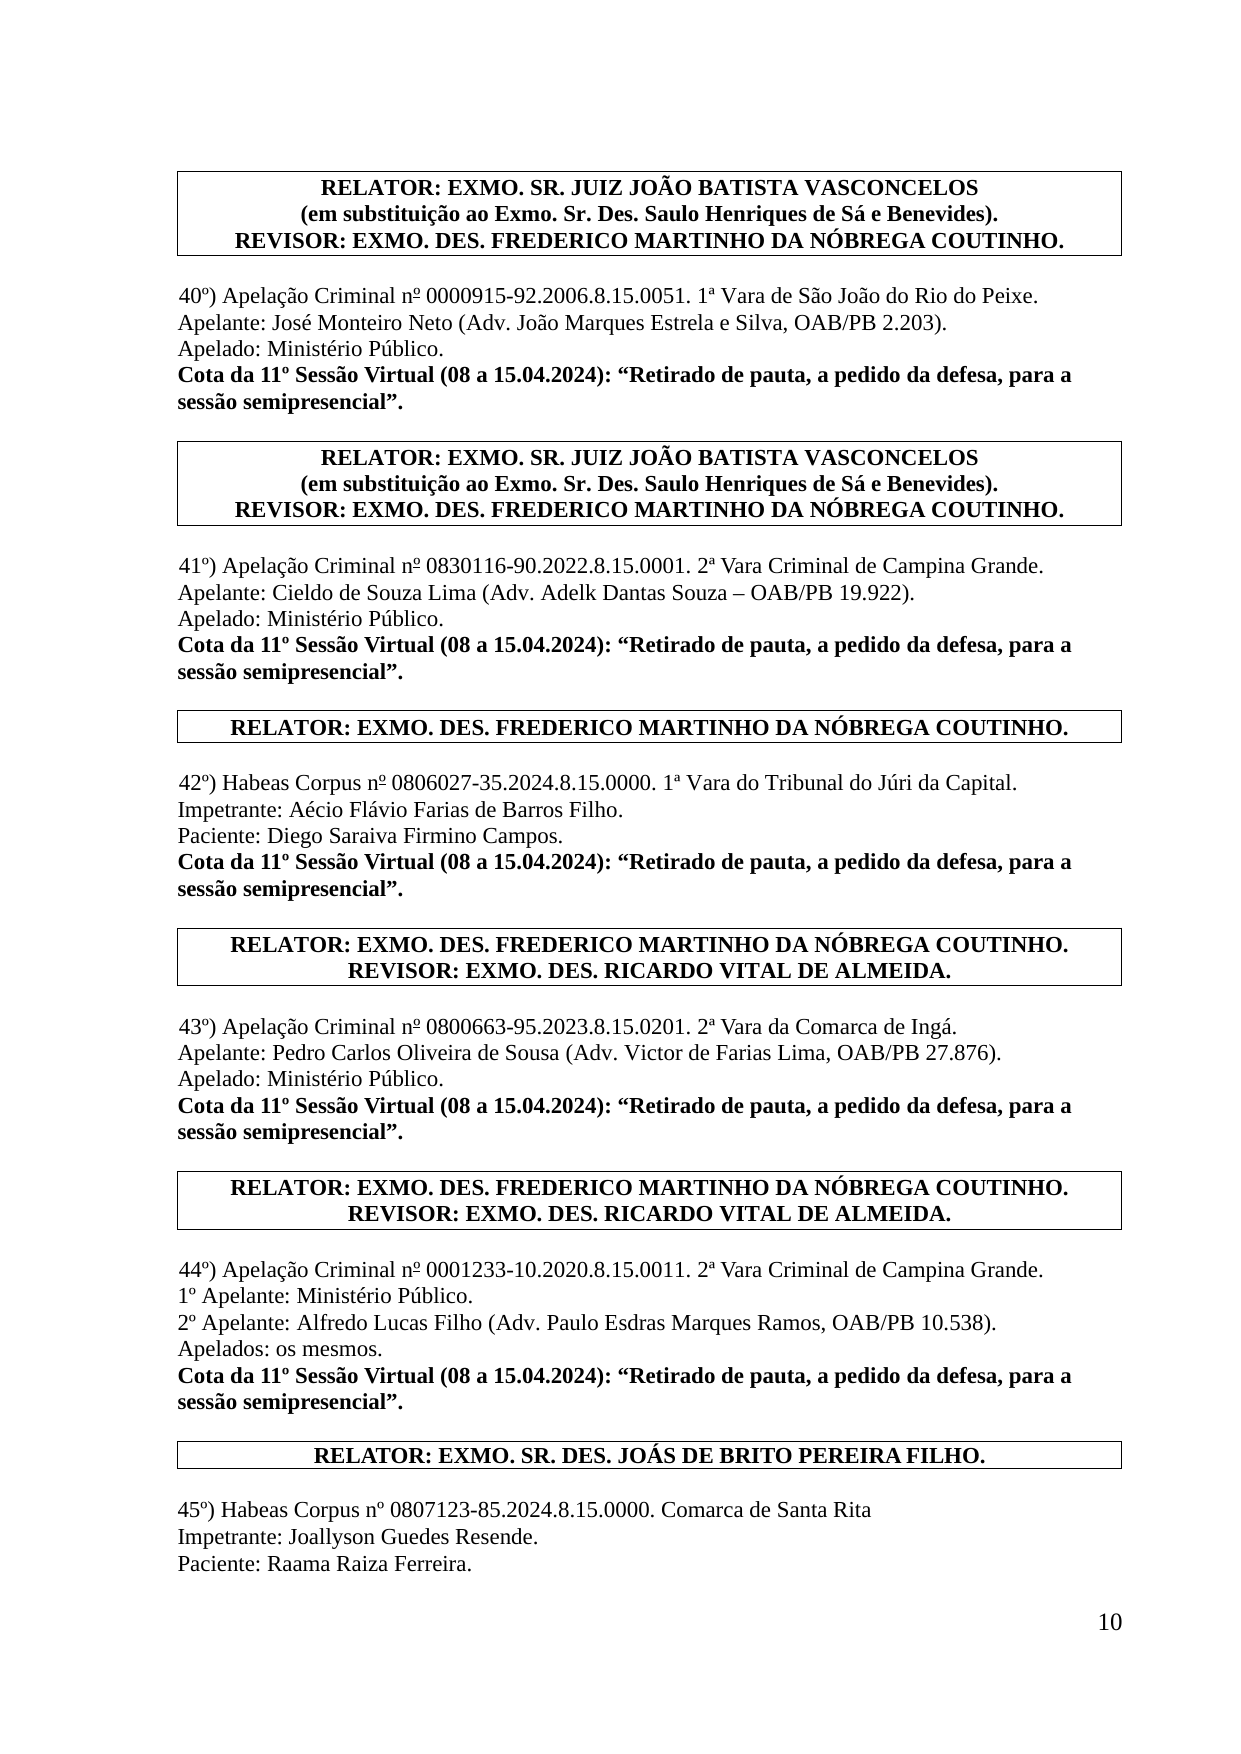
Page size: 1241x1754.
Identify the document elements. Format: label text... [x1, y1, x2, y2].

text Cota da 11º Sessão Virtual (08 a 15.04.2024): “Retirado de pauta, a pedido da defesa, para a sessão semipresencial”. [177, 631, 1122, 684]
text 1º Apelante: Ministério Público. [177, 1283, 1122, 1309]
text 42º) Habeas Corpus nº 0806027-35.2024.8.15.0000. 1ª Vara do Tribunal do Júri da Capital. [179, 769, 1122, 796]
text 41º) Apelação Criminal nº 0830116-90.2022.8.15.0001. 2ª Vara Criminal de Campina Grande. [179, 552, 1122, 579]
text REVISOR: EXMO. DES. RICARDO VITAL DE ALMEIDA. [178, 1200, 1121, 1229]
text Impetrante: Joallyson Guedes Resende. [177, 1523, 1122, 1549]
text Paciente: Diego Saraiva Firmino Campos. [177, 822, 1122, 848]
text Paciente: Raama Raiza Ferreira. [177, 1550, 1122, 1576]
text RELATOR: EXMO. SR. DES. JOÁS DE BRITO PEREIRA FILHO. [178, 1442, 1121, 1468]
text RELATOR: EXMO. SR. JUIZ JOÃO BATISTA VASCONCELOS [178, 442, 1121, 467]
text Apelante: José Monteiro Neto (Adv. João Marques Estrela e Silva, OAB/PB 2.203). [177, 309, 1122, 335]
text Impetrante: Aécio Flávio Farias de Barros Filho. [177, 796, 1122, 822]
text Apelados: os mesmos. [177, 1335, 1122, 1362]
text (em substituição ao Exmo. Sr. Des. Saulo Henriques de Sá e Benevides). [178, 197, 1121, 227]
text 43º) Apelação Criminal nº 0800663-95.2023.8.15.0201. 2ª Vara da Comarca de Ingá. [179, 1013, 1122, 1039]
text Apelado: Ministério Público. [177, 1066, 1122, 1092]
text REVISOR: EXMO. DES. FREDERICO MARTINHO DA NÓBREGA COUTINHO. [178, 496, 1121, 525]
text Apelante: Pedro Carlos Oliveira de Sousa (Adv. Victor de Farias Lima, OAB/PB 27.876). [177, 1039, 1122, 1066]
text Cota da 11º Sessão Virtual (08 a 15.04.2024): “Retirado de pauta, a pedido da defesa, para a sessão semipresencial”. [177, 1362, 1122, 1414]
text Apelado: Ministério Público. [177, 335, 1122, 362]
text 44º) Apelação Criminal nº 0001233-10.2020.8.15.0011. 2ª Vara Criminal de Campina Grande. [179, 1256, 1122, 1283]
text 45º) Habeas Corpus nº 0807123-85.2024.8.15.0000. Comarca de Santa Rita [177, 1496, 1122, 1522]
text Cota da 11º Sessão Virtual (08 a 15.04.2024): “Retirado de pauta, a pedido da defesa, para a sessão semipresencial”. [177, 848, 1122, 901]
text Cota da 11º Sessão Virtual (08 a 15.04.2024): “Retirado de pauta, a pedido da defesa, para a sessão semipresencial”. [177, 1092, 1122, 1144]
text 40º) Apelação Criminal nº 0000915-92.2006.8.15.0051. 1ª Vara de São João do Rio do Peixe. [179, 282, 1122, 309]
text (em substituição ao Exmo. Sr. Des. Saulo Henriques de Sá e Benevides). [178, 467, 1121, 496]
text Cota da 11º Sessão Virtual (08 a 15.04.2024): “Retirado de pauta, a pedido da defesa, para a sessão semipresencial”. [177, 362, 1122, 414]
text RELATOR: EXMO. DES. FREDERICO MARTINHO DA NÓBREGA COUTINHO. [178, 1172, 1121, 1200]
text RELATOR: EXMO. DES. FREDERICO MARTINHO DA NÓBREGA COUTINHO. [178, 929, 1121, 957]
text RELATOR: EXMO. SR. JUIZ JOÃO BATISTA VASCONCELOS [178, 172, 1121, 197]
text REVISOR: EXMO. DES. FREDERICO MARTINHO DA NÓBREGA COUTINHO. [178, 227, 1121, 255]
text Apelado: Ministério Público. [177, 605, 1122, 631]
text REVISOR: EXMO. DES. RICARDO VITAL DE ALMEIDA. [178, 957, 1121, 985]
text Apelante: Cieldo de Souza Lima (Adv. Adelk Dantas Souza – OAB/PB 19.922). [177, 579, 1122, 605]
text 2º Apelante: Alfredo Lucas Filho (Adv. Paulo Esdras Marques Ramos, OAB/PB 10.538). [177, 1309, 1122, 1335]
text RELATOR: EXMO. DES. FREDERICO MARTINHO DA NÓBREGA COUTINHO. [178, 711, 1121, 742]
